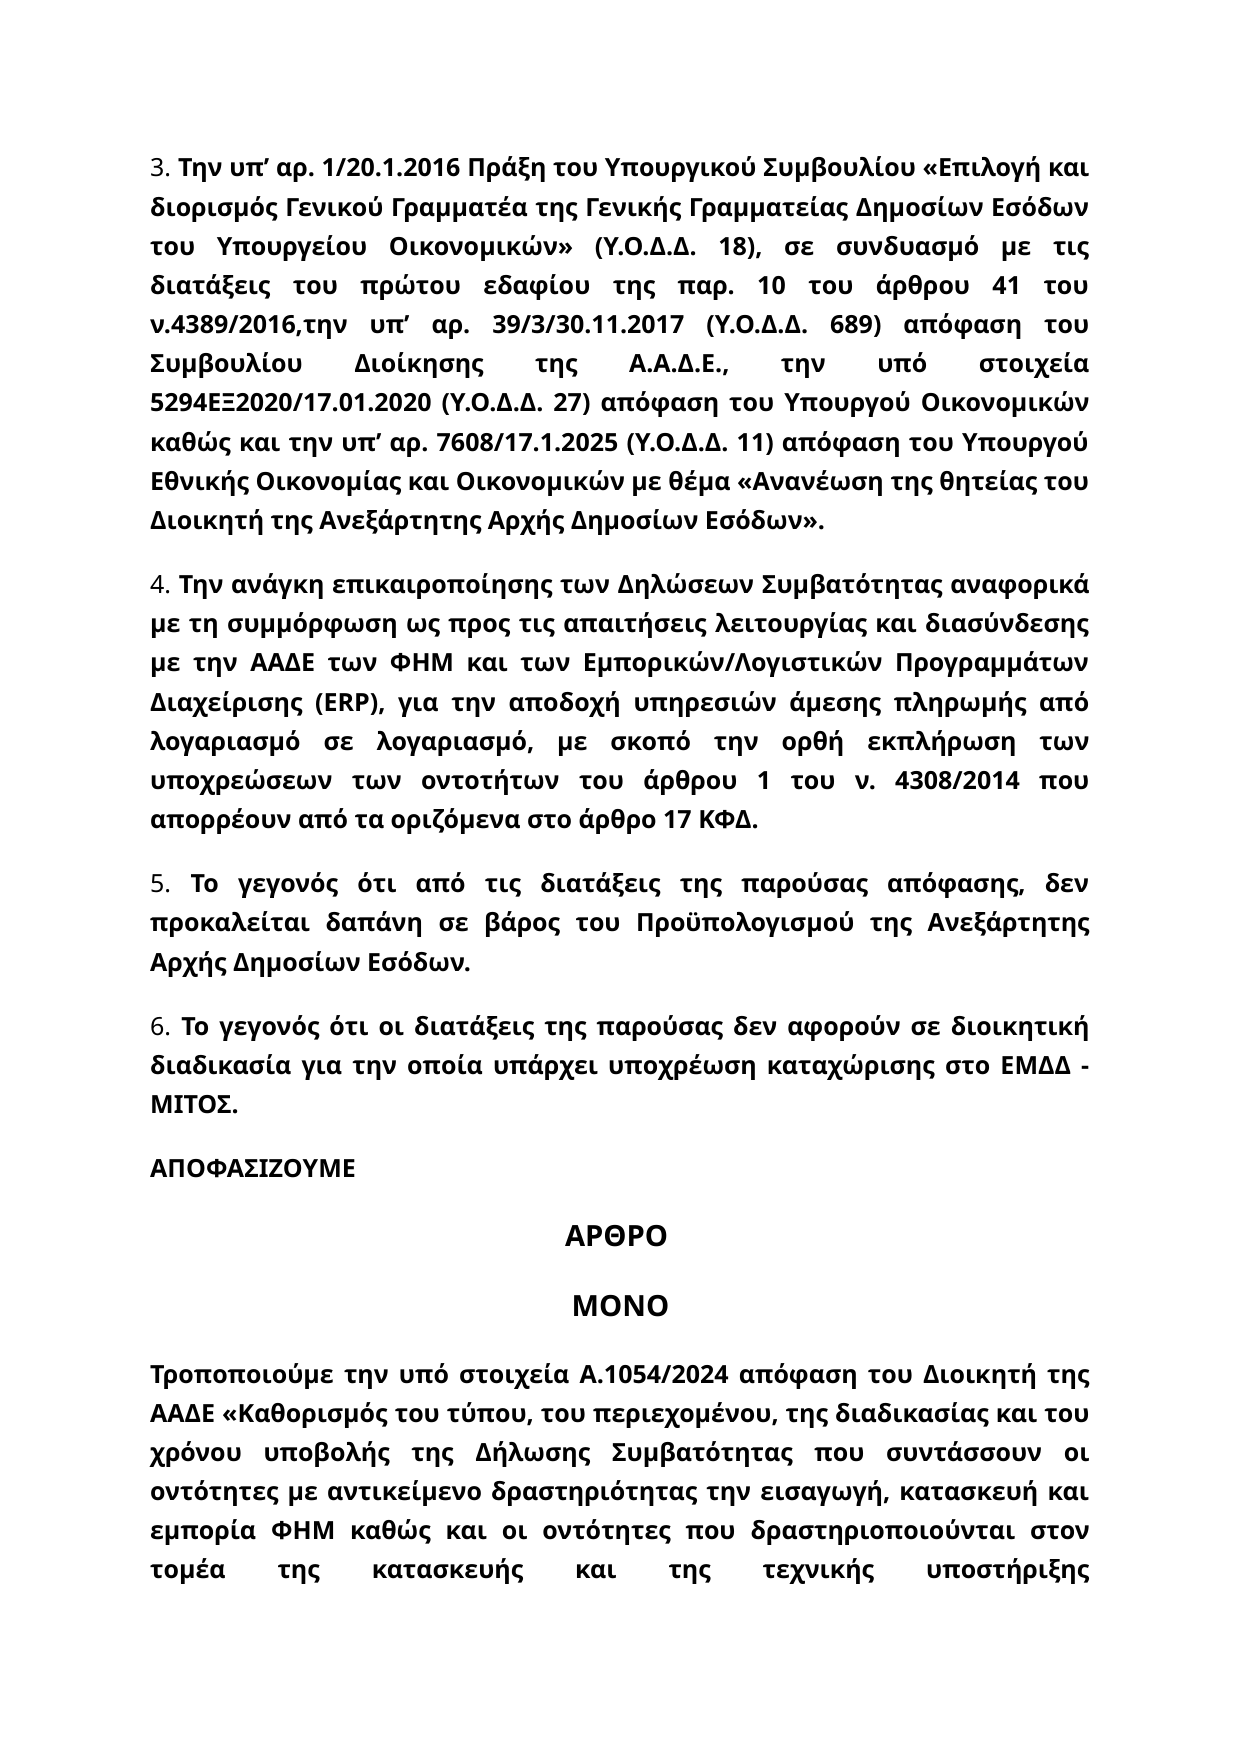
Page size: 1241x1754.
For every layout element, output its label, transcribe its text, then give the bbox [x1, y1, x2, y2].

text 4. Την ανάγκη επικαιροποίησης των Δηλώσεων Συμβατότητας αναφορικά με τη συμμόρφωση ως προς τις απαιτήσεις λειτουργίας και διασύνδεσης με την ΑΑΔΕ των ΦΗΜ και των Εμπορικών/Λογιστικών Προγραμμάτων Διαχείρισης (ERP), για την αποδοχή υπηρεσιών άμεσης πληρωμής από λογαριασμό σε λογαριασμό, με σκοπό την ορθή εκπλήρωση των υποχρεώσεων των οντοτήτων του άρθρου 1 του ν. 4308/2014 που απορρέουν από τα οριζόμενα στο άρθρο 17 ΚΦΔ. [150, 567, 1090, 836]
text ΑΠΟΦΑΣΙΖΟΥΜΕ [150, 1151, 1090, 1185]
subtitle ΑΡΘΡΟ [150, 1215, 1090, 1255]
text 6. Το γεγονός ότι οι διατάξεις της παρούσας δεν αφορούν σε διοικητική διαδικασία για την οποία υπάρχει υποχρέωση καταχώρισης στο ΕΜΔΔ -ΜΙΤΟΣ. [150, 1008, 1090, 1121]
text 5. Το γεγονός ότι από τις διατάξεις της παρούσας απόφασης, δεν προκαλείται δαπάνη σε βάρος του Προϋπολογισμού της Ανεξάρτητης Αρχής Δημοσίων Εσόδων. [150, 866, 1090, 978]
subtitle ΜΟΝΟ [150, 1286, 1090, 1325]
text Τροποποιούμε την υπό στοιχεία Α.1054/2024 απόφαση του Διοικητή της ΑΑΔΕ «Καθορισμός του τύπου, του περιεχομένου, της διαδικασίας και του χρόνου υποβολής της Δήλωσης Συμβατότητας που συντάσσουν οι οντότητες με αντικείμενο δραστηριότητας την εισαγωγή, κατασκευή και εμπορία ΦΗΜ καθώς και οι οντότητες που δραστηριοποιούνται στον τομέα της κατασκευής και της τεχνικής υποστήριξης [150, 1356, 1090, 1586]
text 3. Την υπ’ αρ. 1/20.1.2016 Πράξη του Υπουργικού Συμβουλίου «Επιλογή και διορισμός Γενικού Γραμματέα της Γενικής Γραμματείας Δημοσίων Εσόδων του Υπουργείου Οικονομικών» (Υ.Ο.Δ.Δ. 18), σε συνδυασμό με τις διατάξεις του πρώτου εδαφίου της παρ. 10 του άρθρου 41 του ν.4389/2016,την υπ’ αρ. 39/3/30.11.2017 (Υ.Ο.Δ.Δ. 689) απόφαση του Συμβουλίου Διοίκησης της Α.Α.Δ.Ε., την υπό στοιχεία 5294ΕΞ2020/17.01.2020 (Υ.Ο.Δ.Δ. 27) απόφαση του Υπουργού Οικονομικών καθώς και την υπ’ αρ. 7608/17.1.2025 (Υ.Ο.Δ.Δ. 11) απόφαση του Υπουργού Εθνικής Οικονομίας και Οικονομικών με θέμα «Ανανέωση της θητείας του Διοικητή της Ανεξάρτητης Αρχής Δημοσίων Εσόδων». [150, 150, 1090, 537]
